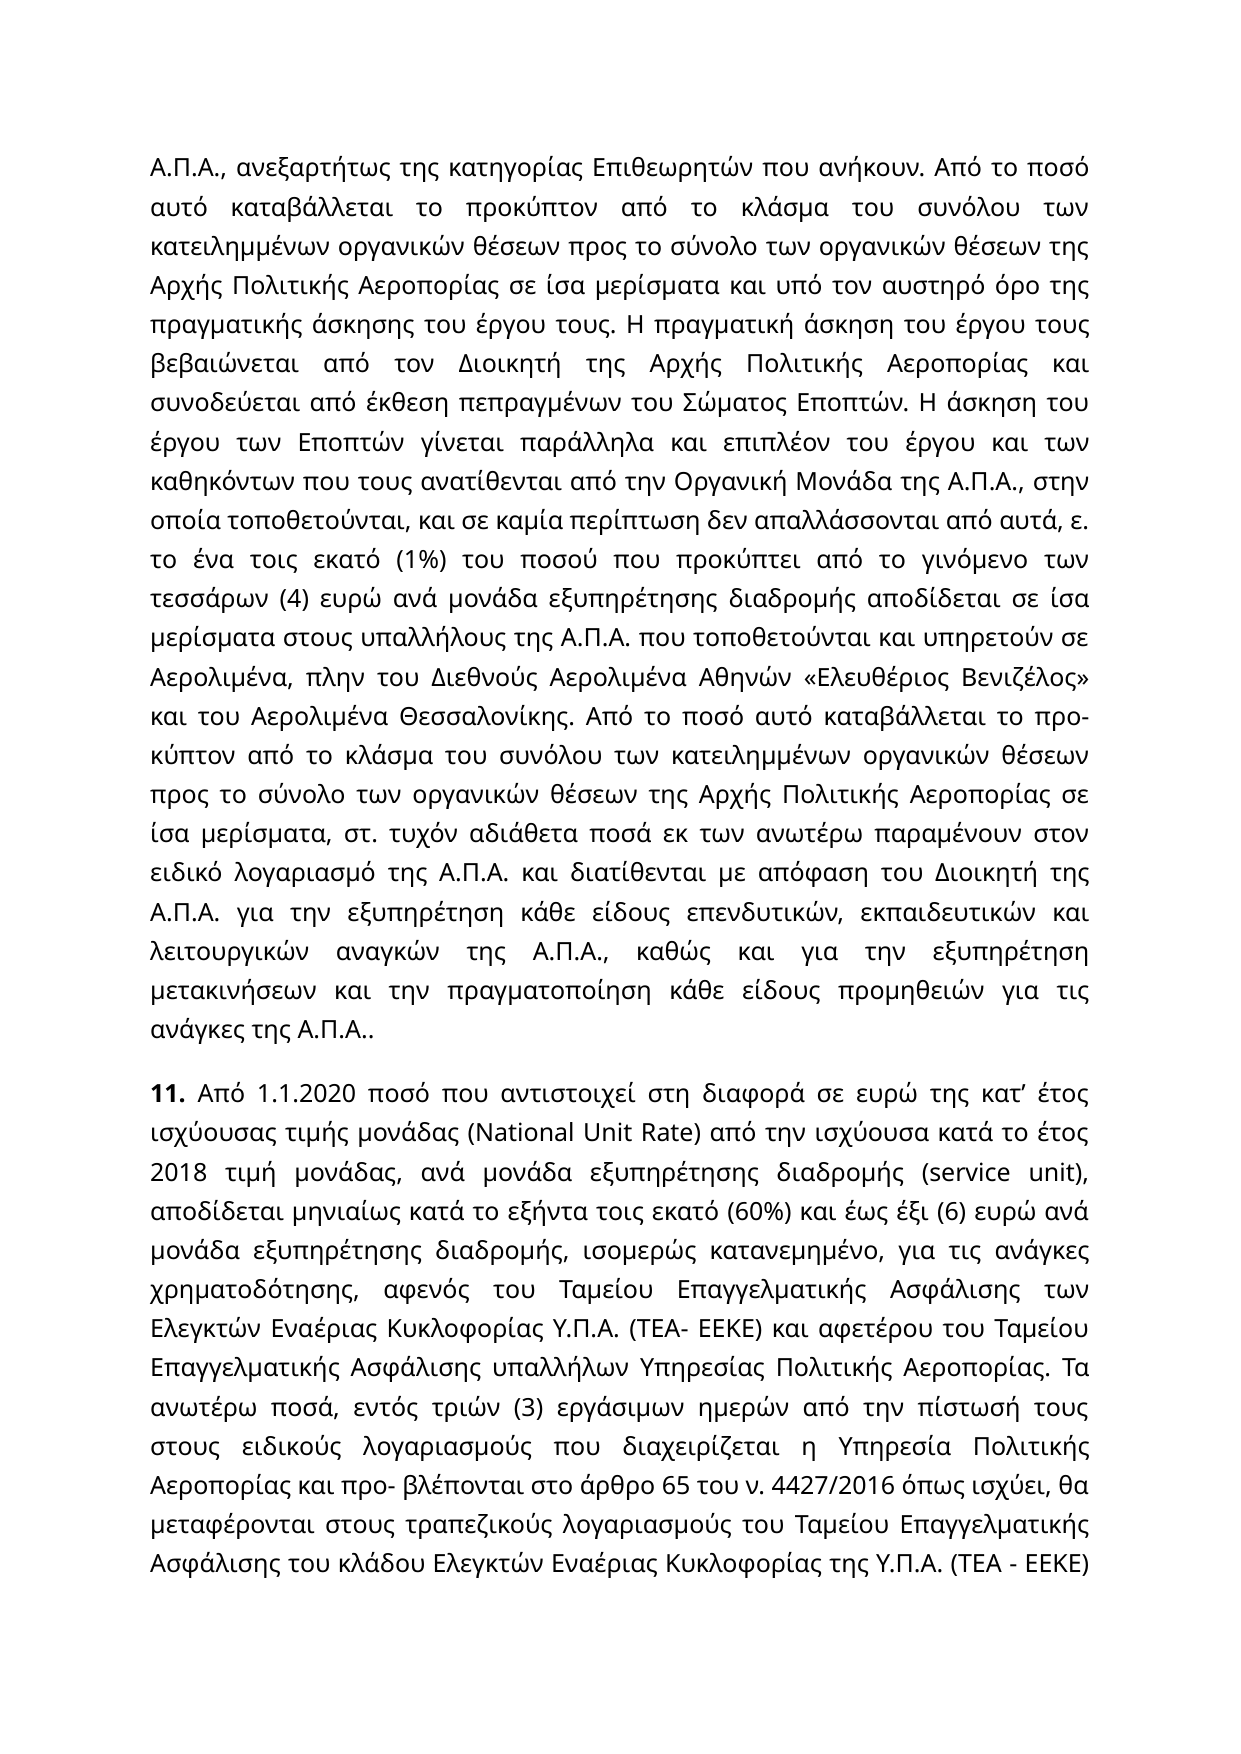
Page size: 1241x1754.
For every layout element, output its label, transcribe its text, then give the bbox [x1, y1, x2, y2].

text 11. Από 1.1.2020 ποσό που αντιστοιχεί στη διαφορά σε ευρώ της κατ’ έτος ισχύουσας τιμής μονάδας (National Unit Rate) από την ισχύουσα κατά το έτος 2018 τιμή μονάδας, ανά μονάδα εξυπηρέτησης διαδρομής (service unit), αποδίδεται μηνιαίως κατά το εξήντα τοις εκατό (60%) και έως έξι (6) ευρώ ανά μονάδα εξυπηρέτησης διαδρομής, ισομερώς κατανεμημένο, για τις ανάγκες χρηματοδότησης, αφενός του Ταμείου Επαγγελματικής Ασφάλισης των Ελεγκτών Εναέριας Κυκλοφορίας Υ.Π.Α. (TEA- ΕΕΚΕ) και αφετέρου του Ταμείου Επαγγελματικής Ασφάλισης υπαλλήλων Υπηρεσίας Πολιτικής Αεροπορίας. Τα ανωτέρω ποσά, εντός τριών (3) εργάσιμων ημερών από την πίστωσή τους στους ειδικούς λογαριασμούς που διαχειρίζεται η Υπηρεσία Πολιτικής Αεροπορίας και προ- βλέπονται στο άρθρο 65 του ν. 4427/2016 όπως ισχύει, θα μεταφέρονται στους τραπεζικούς λογαριασμούς του Ταμείου Επαγγελματικής Ασφάλισης του κλάδου Ελεγκτών Εναέριας Κυκλοφορίας της Υ.Π.Α. (TEA - ΕΕΚΕ) [150, 1076, 1090, 1580]
text Α.Π.Α., ανεξαρτήτως της κατηγορίας Επιθεωρητών που ανήκουν. Από το ποσό αυτό καταβάλλεται το προκύπτον από το κλάσμα του συνόλου των κατειλημμένων οργανικών θέσεων προς το σύνολο των οργανικών θέσεων της Αρχής Πολιτικής Αεροπορίας σε ίσα μερίσματα και υπό τον αυστηρό όρο της πραγματικής άσκησης του έργου τους. Η πραγματική άσκηση του έργου τους βεβαιώνεται από τον Διοικητή της Αρχής Πολιτικής Αεροπορίας και συνοδεύεται από έκθεση πεπραγμένων του Σώματος Εποπτών. Η άσκηση του έργου των Εποπτών γίνεται παράλληλα και επιπλέον του έργου και των καθηκόντων που τους ανατίθενται από την Οργανική Μονάδα της Α.Π.Α., στην οποία τοποθετούνται, και σε καμία περίπτωση δεν απαλλάσσονται από αυτά, ε. το ένα τοις εκατό (1%) του ποσού που προκύπτει από το γινόμενο των τεσσάρων (4) ευρώ ανά μονάδα εξυπηρέτησης διαδρομής αποδίδεται σε ίσα μερίσματα στους υπαλλήλους της Α.Π.Α. που τοποθετούνται και υπηρετούν σε Αερολιμένα, πλην του Διεθνούς Αερολιμένα Αθηνών «Ελευθέριος Βενιζέλος» και του Αερολιμένα Θεσσαλονίκης. Από το ποσό αυτό καταβάλλεται το προ- κύπτον από το κλάσμα του συνόλου των κατειλημμένων οργανικών θέσεων προς το σύνολο των οργανικών θέσεων της Αρχής Πολιτικής Αεροπορίας σε ίσα μερίσματα, στ. τυχόν αδιάθετα ποσά εκ των ανωτέρω παραμένουν στον ειδικό λογαριασμό της Α.Π.Α. και διατίθενται με απόφαση του Διοικητή της Α.Π.Α. για την εξυπηρέτηση κάθε είδους επενδυτικών, εκπαιδευτικών και λειτουργικών αναγκών της Α.Π.Α., καθώς και για την εξυπηρέτηση μετακινήσεων και την πραγματοποίηση κάθε είδους προμηθειών για τις ανάγκες της Α.Π.Α.. [150, 150, 1090, 1046]
